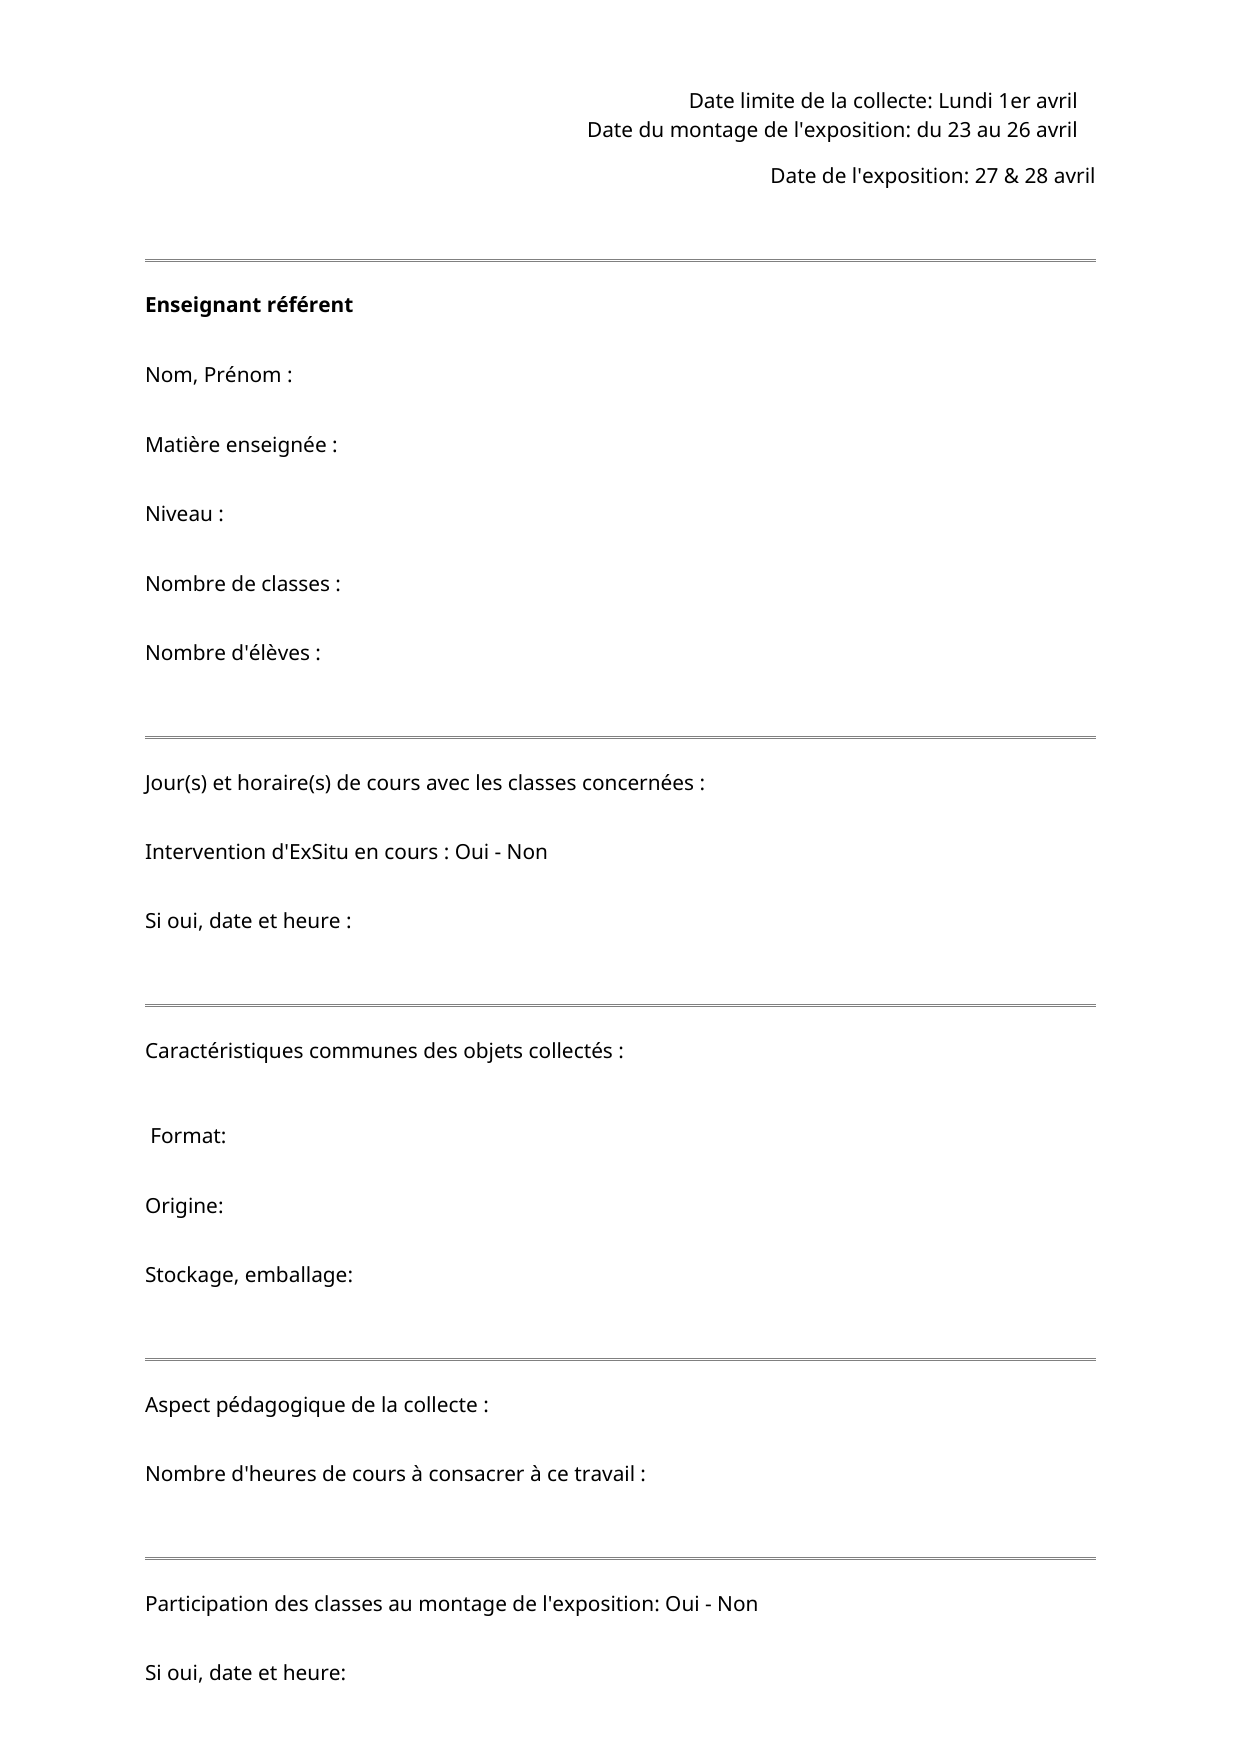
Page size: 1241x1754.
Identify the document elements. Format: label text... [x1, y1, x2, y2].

table_header Date limite de la collecte: Lundi 1er avril Date du montage de l'exposition: du 23 au 26 avril Date de l'exposition: 27 & 28 avril Enseignant référent Nom, Prénom : Matière enseignée : Niveau : Nombre de classes : Nombre d'élèves : Jour(s) et horaire(s) de cours avec les classes concernées : Intervention d'ExSitu en cours : Oui - Non Si oui, date et heure : Caractéristiques communes des objets collectés : Format: Origine: Stockage, emballage: Aspect pédagogique de la collecte : Nombre d'heures de cours à consacrer à ce travail : Participation des classes au montage de l'exposition: Oui - Non Si oui, date et heure: [127, 51, 1113, 1745]
